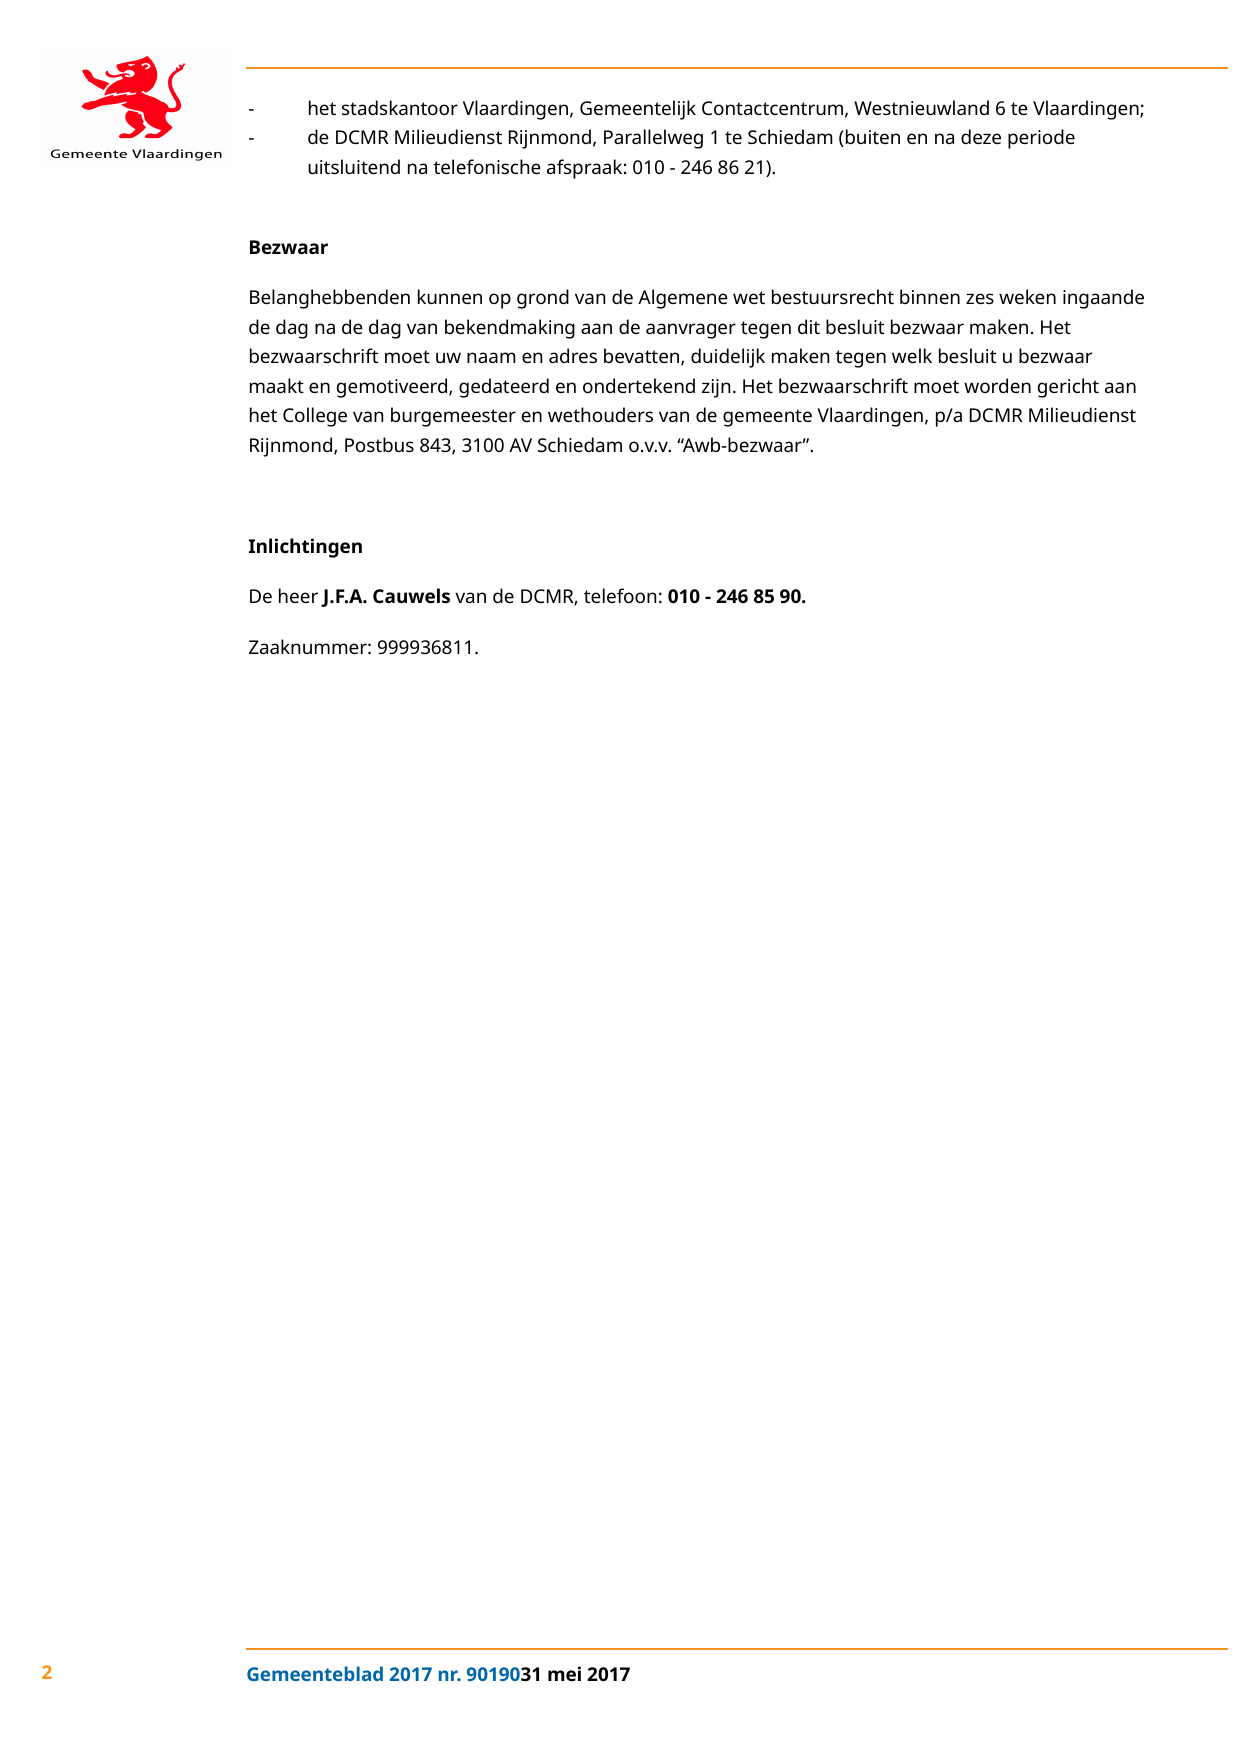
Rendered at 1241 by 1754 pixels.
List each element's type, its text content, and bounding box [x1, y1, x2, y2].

text Bezwaar [248, 234, 1152, 260]
list de DCMR Milieudienst Rijnmond, Parallelweg 1 te Schiedam (buiten en na deze periode uitsluitend na telefonische afspraak: 010 - 246 86 21). [248, 124, 1152, 180]
text De heer J.F.A. Cauwels van de DCMR, telefoon: 010 - 246 85 90. [248, 583, 1152, 609]
text Zaaknummer: 999936811. [248, 634, 1152, 660]
list het stadskantoor Vlaardingen, Gemeentelijk Contactcentrum, Westnieuwland 6 te Vlaardingen; [248, 95, 1152, 121]
text Inlichtingen [248, 533, 1152, 559]
picture [41, 47, 231, 172]
text Belanghebbenden kunnen op grond van de Algemene wet bestuursrecht binnen zes weken ingaande de dag na de dag van bekendmaking aan de aanvrager tegen dit besluit bezwaar maken. Het bezwaarschrift moet uw naam en adres bevatten, duidelijk maken tegen welk besluit u bezwaar maakt en gemotiveerd, gedateerd en ondertekend zijn. Het bezwaarschrift moet worden gericht aan het College van burgemeester en wethouders van de gemeente Vlaardingen, p/a DCMR Milieudienst Rijnmond, Postbus 843, 3100 AV Schiedam o.v.v. “Awb-bezwaar”. [248, 284, 1152, 458]
